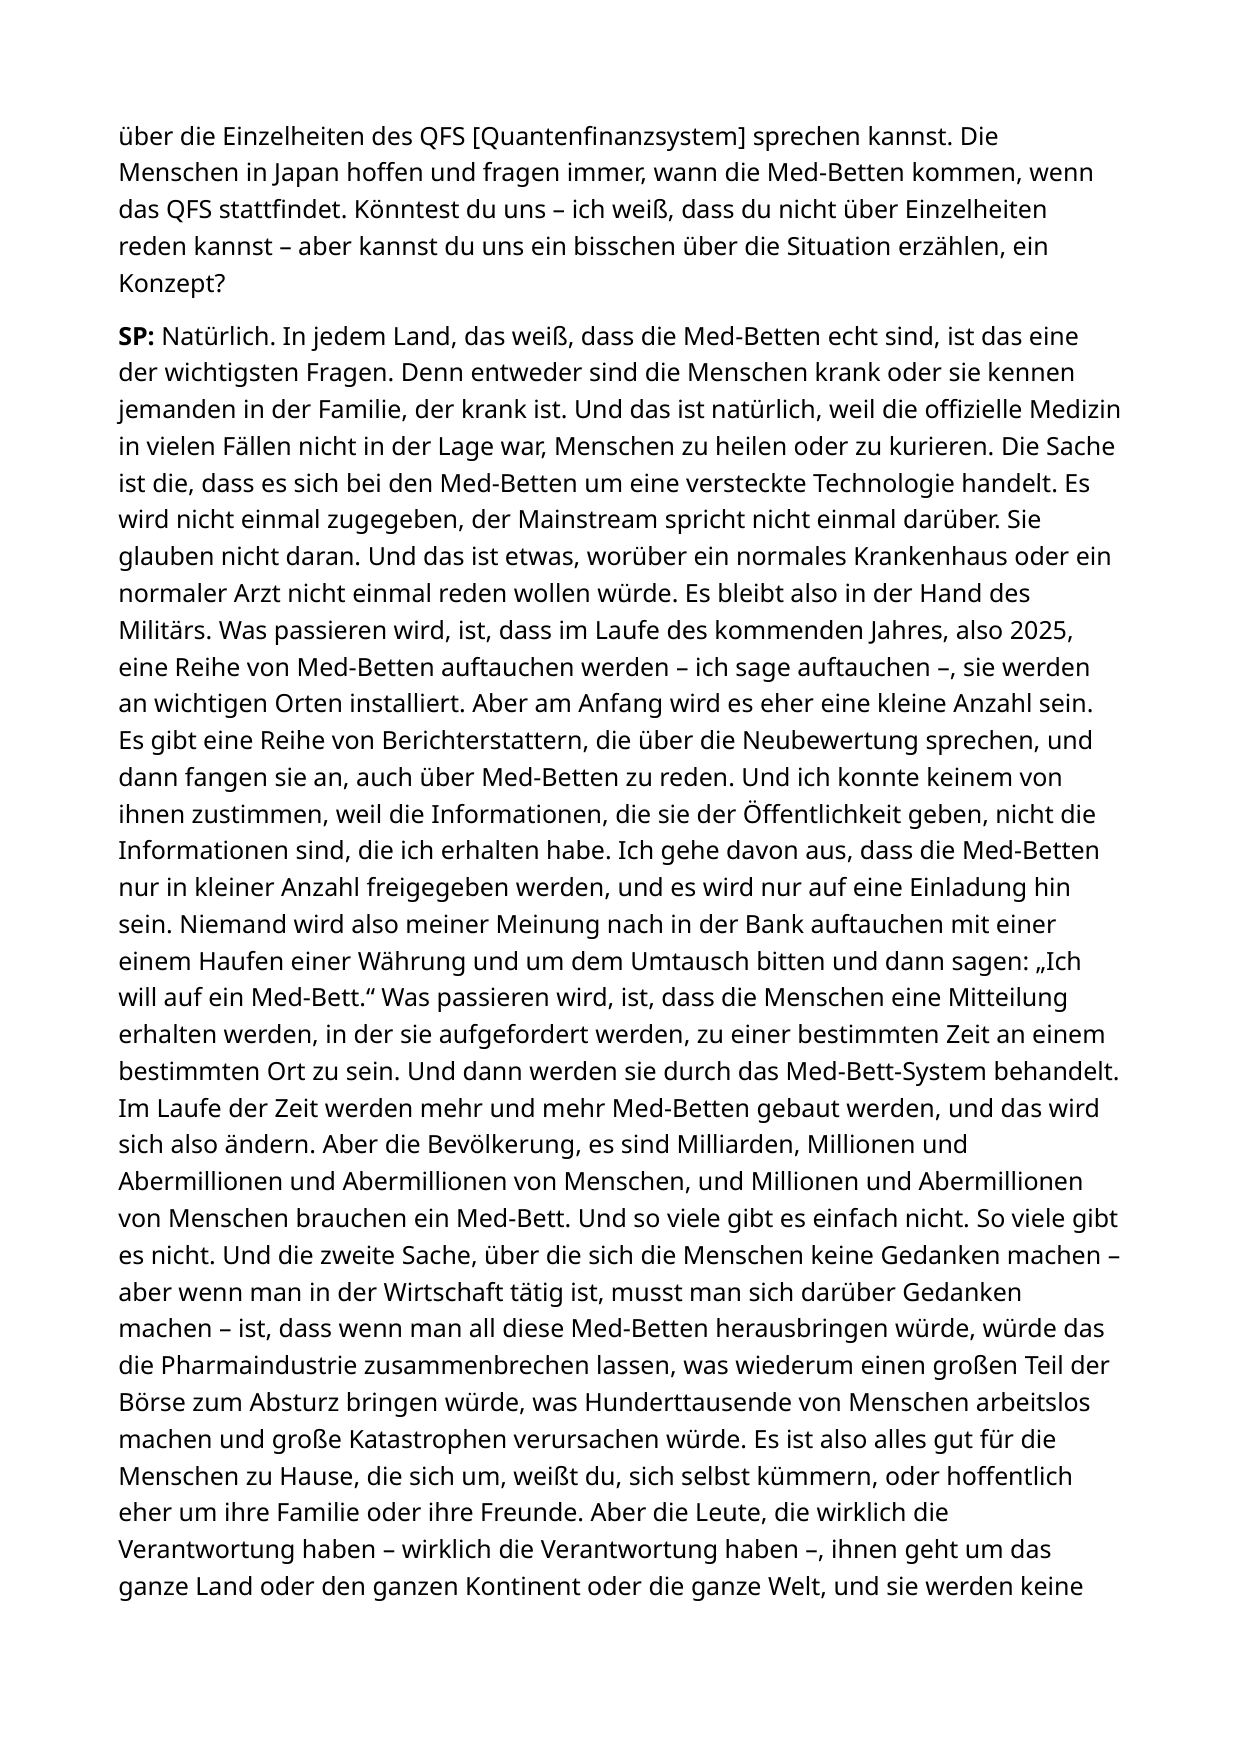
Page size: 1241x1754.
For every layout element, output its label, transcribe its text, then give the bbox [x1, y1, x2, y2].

text über die Einzelheiten des QFS [Quantenfinanzsystem] sprechen kannst. Die Menschen in Japan hoffen und fragen immer, wann die Med-Betten kommen, wenn das QFS stattfindet. Könntest du uns – ich weiß, dass du nicht über Einzelheiten reden kannst – aber kannst du uns ein bisschen über die Situation erzählen, ein Konzept? [118, 118, 1122, 299]
text SP: Natürlich. In jedem Land, das weiß, dass die Med-Betten echt sind, ist das eine der wichtigsten Fragen. Denn entweder sind die Menschen krank oder sie kennen jemanden in der Familie, der krank ist. Und das ist natürlich, weil die offizielle Medizin in vielen Fällen nicht in der Lage war, Menschen zu heilen oder zu kurieren. Die Sache ist die, dass es sich bei den Med-Betten um eine versteckte Technologie handelt. Es wird nicht einmal zugegeben, der Mainstream spricht nicht einmal darüber. Sie glauben nicht daran. Und das ist etwas, worüber ein normales Krankenhaus oder ein normaler Arzt nicht einmal reden wollen würde. Es bleibt also in der Hand des Militärs. Was passieren wird, ist, dass im Laufe des kommenden Jahres, also 2025, eine Reihe von Med-Betten auftauchen werden – ich sage auftauchen –, sie werden an wichtigen Orten installiert. Aber am Anfang wird es eher eine kleine Anzahl sein. Es gibt eine Reihe von Berichterstattern, die über die Neubewertung sprechen, und dann fangen sie an, auch über Med-Betten zu reden. Und ich konnte keinem von ihnen zustimmen, weil die Informationen, die sie der Öffentlichkeit geben, nicht die Informationen sind, die ich erhalten habe. Ich gehe davon aus, dass die Med-Betten nur in kleiner Anzahl freigegeben werden, und es wird nur auf eine Einladung hin sein. Niemand wird also meiner Meinung nach in der Bank auftauchen mit einer einem Haufen einer Währung und um dem Umtausch bitten und dann sagen: „Ich will auf ein Med-Bett.“ Was passieren wird, ist, dass die Menschen eine Mitteilung erhalten werden, in der sie aufgefordert werden, zu einer bestimmten Zeit an einem bestimmten Ort zu sein. Und dann werden sie durch das Med-Bett-System behandelt. Im Laufe der Zeit werden mehr und mehr Med-Betten gebaut werden, und das wird sich also ändern. Aber die Bevölkerung, es sind Milliarden, Millionen und Abermillionen und Abermillionen von Menschen, und Millionen und Abermillionen von Menschen brauchen ein Med-Bett. Und so viele gibt es einfach nicht. So viele gibt es nicht. Und die zweite Sache, über die sich die Menschen keine Gedanken machen – aber wenn man in der Wirtschaft tätig ist, musst man sich darüber Gedanken machen – ist, dass wenn man all diese Med-Betten herausbringen würde, würde das die Pharmaindustrie zusammenbrechen lassen, was wiederum einen großen Teil der Börse zum Absturz bringen würde, was Hunderttausende von Menschen arbeitslos machen und große Katastrophen verursachen würde. Es ist also alles gut für die Menschen zu Hause, die sich um, weißt du, sich selbst kümmern, oder hoffentlich eher um ihre Familie oder ihre Freunde. Aber die Leute, die wirklich die Verantwortung haben – wirklich die Verantwortung haben –, ihnen geht um das ganze Land oder den ganzen Kontinent oder die ganze Welt, und sie werden keine [118, 318, 1122, 1602]
